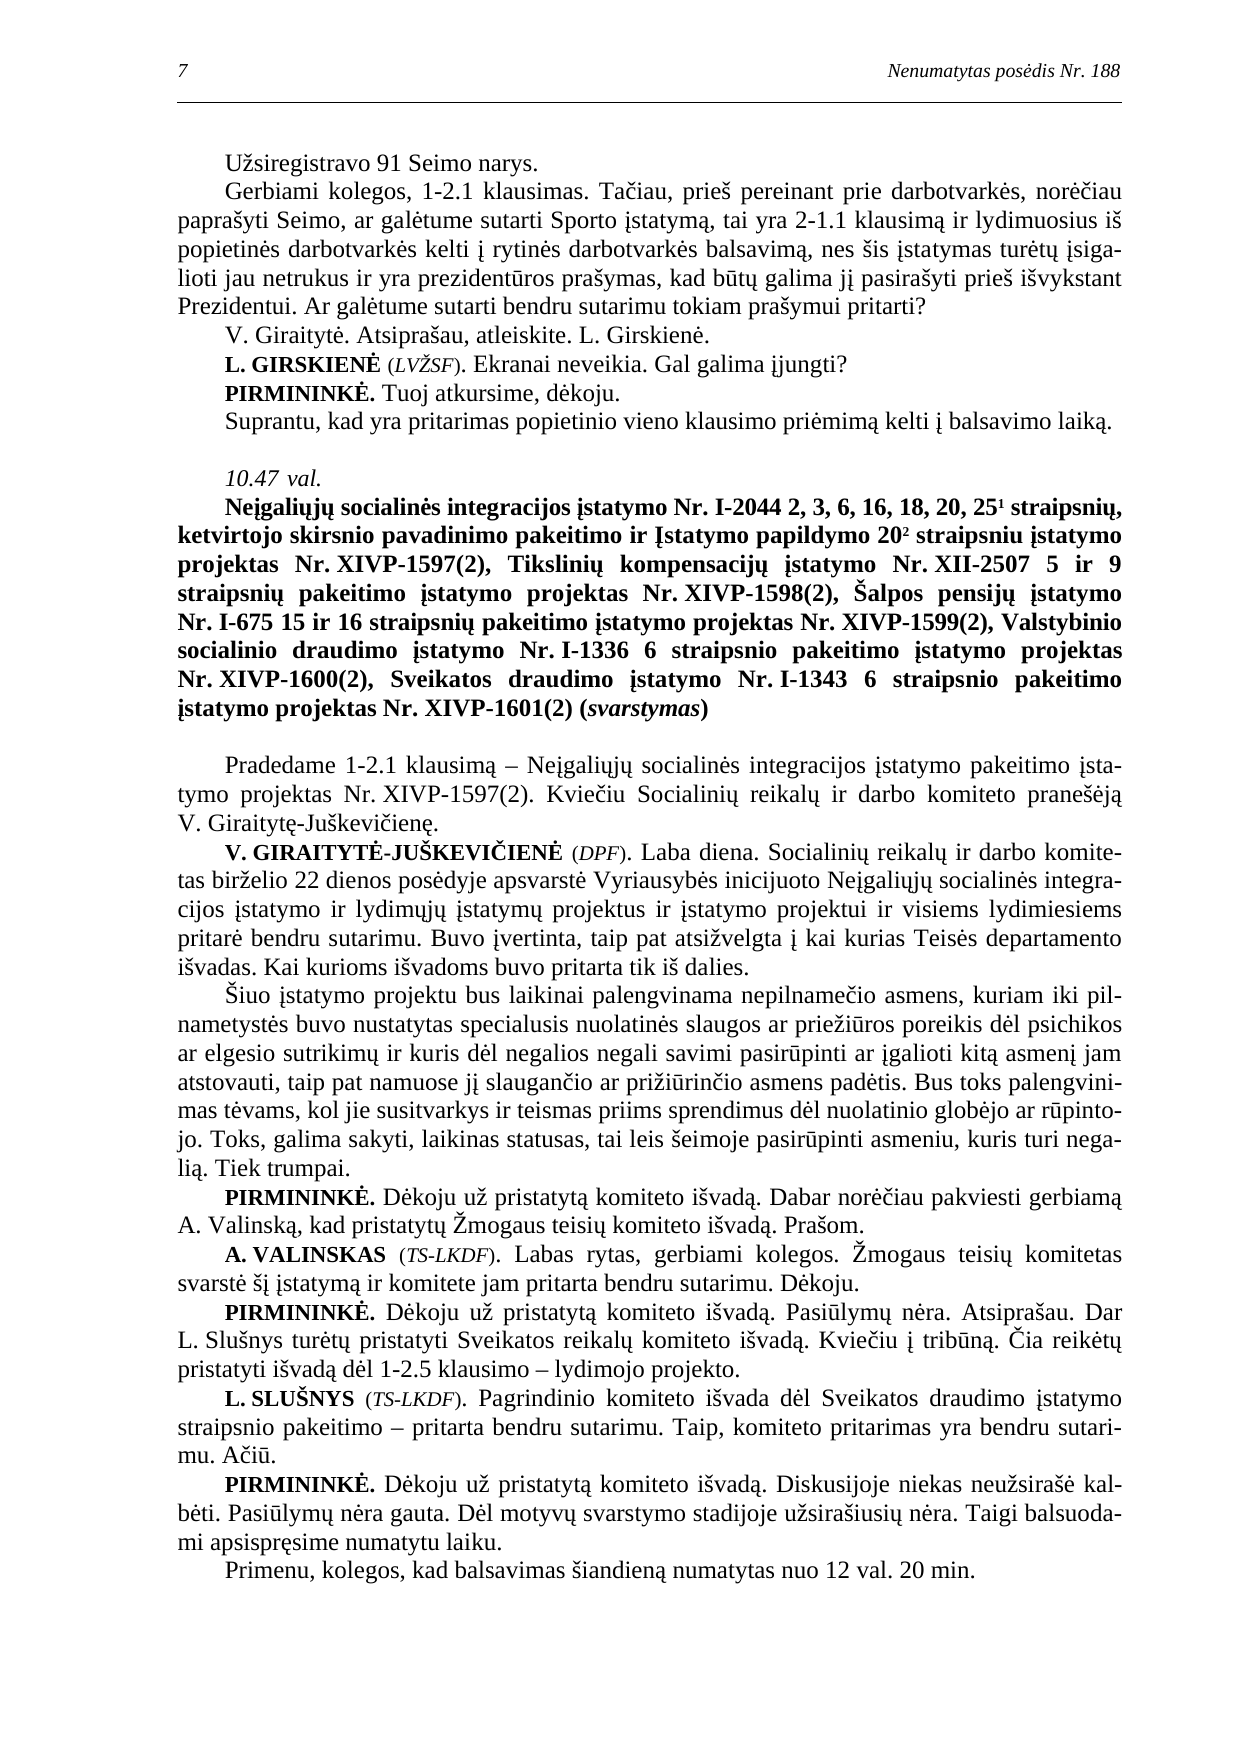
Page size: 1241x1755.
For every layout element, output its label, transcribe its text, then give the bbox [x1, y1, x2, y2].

text PIRMININKĖ. Dė­ko­ju už pri­sta­ty­tą ko­mi­te­to iš­va­dą. Da­bar no­rė­čiau pa­kvies­ti ger­bia­mą A. Va­lins­ką, kad pri­sta­ty­tų Žmo­gaus tei­sių ko­mi­te­to iš­va­dą. Pra­šom. [177, 1182, 1122, 1239]
text Su­pran­tu, kad yra pri­ta­ri­mas po­pie­ti­nio vie­no klau­si­mo pri­ėmi­mą kel­ti į bal­sa­vi­mo lai­ką. [177, 406, 1122, 435]
text PIRMININKĖ. Dė­ko­ju už pri­sta­ty­tą ko­mi­te­to iš­va­dą. Pa­siū­ly­mų nė­ra. At­si­pra­šau. Dar L. Sluš­nys tu­rė­tų pri­sta­ty­ti Svei­ka­tos rei­ka­lų ko­mi­te­to iš­va­dą. Kvie­čiu į tri­bū­ną. Čia rei­kė­tų pri­sta­ty­ti iš­va­dą dėl 1-2.5 klau­si­mo – ly­di­mo­jo pro­jek­to. [177, 1297, 1122, 1383]
text PIRMININKĖ. Dė­ko­ju už pri­sta­ty­tą ko­mi­te­to iš­va­dą. Dis­ku­si­jo­je nie­kas ne­už­si­ra­šė kal­bė­ti. Pa­siū­ly­mų nė­ra gau­ta. Dėl mo­ty­vų svars­ty­mo sta­di­jo­je už­si­ra­šiu­sių nė­ra. Tai­gi bal­suo­da­mi ap­si­sprę­si­me nu­ma­ty­tu lai­ku. [177, 1469, 1122, 1555]
text L. GIRSKIENĖ (LVŽSF). Ek­ra­nai ne­vei­kia. Gal ga­li­ma įjung­ti? [177, 349, 1122, 378]
text Ger­bia­mi ko­le­gos, 1-2.1 klau­si­mas. Ta­čiau, prieš per­ei­nant prie dar­bo­tvarkės, no­rė­čiau pa­pra­šy­ti Sei­mo, ar ga­lė­tu­me su­tar­ti Spor­to įsta­ty­mą, tai yra 2-1.1 klau­si­mą ir ly­di­muo­sius iš po­pie­ti­nės dar­bo­tvarkės kel­ti į ry­ti­nės dar­bo­tvarkės bal­sa­vi­mą, nes šis įsta­ty­mas tu­rė­tų įsi­ga­lio­ti jau ne­tru­kus ir yra pre­zi­den­tū­ros pra­šy­mas, kad bū­tų ga­li­ma jį pa­si­ra­šy­ti prieš iš­vyks­tant Pre­zi­den­tui. Ar ga­lė­tu­me su­tar­ti ben­dru su­ta­ri­mu to­kiam pra­šy­mui pri­tar­ti? [177, 176, 1122, 320]
text 10.47 val. [224, 464, 1122, 492]
text Ne­įga­lių­jų so­cia­li­nės in­teg­ra­ci­jos įsta­ty­mo Nr. I-2044 2, 3, 6, 16, 18, 20, 251 straips­nių, ket­vir­to­jo skir­snio pa­va­di­ni­mo pa­kei­ti­mo ir Įsta­ty­mo pa­pil­dy­mo 202 straips­niu įsta­ty­mo pro­jek­tas Nr. XIVP-1597(2), Tiks­li­nių kom­pen­sa­ci­jų įsta­ty­mo Nr. XII-2507 5 ir 9 straips­nių pa­kei­ti­mo įsta­ty­mo pro­jek­tas Nr. XIVP-1598(2), Šal­pos pen­si­jų įsta­ty­mo Nr. I-675 15 ir 16 straips­nių pa­kei­ti­mo įsta­ty­mo pro­jek­tas Nr. XIVP-1599(2), Vals­ty­bi­nio so­cia­li­nio drau­di­mo įsta­ty­mo Nr. I-1336 6 straips­nio pa­kei­ti­mo įsta­ty­mo pro­jek­tas Nr. XIVP-1600(2), Svei­ka­tos drau­di­mo įsta­ty­mo Nr. I-1343 6 straips­nio pa­kei­ti­mo įstaty­mo pro­jek­tas Nr. XIVP-1601(2) (svars­ty­mas) [177, 492, 1122, 722]
text Pri­me­nu, ko­le­gos, kad bal­sa­vi­mas šian­die­ną nu­ma­ty­tas nuo 12 val. 20 min. [177, 1555, 1122, 1584]
text A. VALINSKAS (TS-LKDF). La­bas ry­tas, ger­bia­mi ko­le­gos. Žmo­gaus tei­sių ko­mi­te­tas svars­tė šį įsta­ty­mą ir ko­mi­te­te jam pri­tar­ta ben­dru su­ta­ri­mu. Dė­ko­ju. [177, 1239, 1122, 1297]
text Pra­de­da­me 1-2.1 klau­si­mą – Ne­įga­lių­jų so­cia­li­nės in­teg­ra­ci­jos įsta­ty­mo pa­kei­ti­mo įsta­tymo pro­jek­tas Nr. XIVP-1597(2). Kvie­čiu So­cia­li­nių rei­ka­lų ir dar­bo ko­mi­te­to pra­ne­šė­ją V. Gi­rai­ty­tę-Juš­ke­vi­čie­nę. [177, 750, 1122, 837]
text L. SLUŠNYS (TS-LKDF). Pa­grin­di­nio ko­mi­te­to iš­va­da dėl Svei­ka­tos drau­di­mo įsta­ty­mo straips­nio pa­kei­ti­mo – pri­tar­ta ben­dru su­ta­ri­mu. Taip, ko­mi­te­to pri­ta­ri­mas yra ben­dru su­ta­ri­mu. Ačiū. [177, 1383, 1122, 1469]
text Už­si­re­gist­ra­vo 91 Sei­mo na­rys. [177, 148, 1122, 176]
text PIRMININKĖ. Tuoj at­kur­si­me, dė­ko­ju. [177, 378, 1122, 406]
text Šiuo įsta­ty­mo pro­jek­tu bus lai­ki­nai pa­leng­vi­na­ma ne­pil­na­me­čio as­mens, ku­riam iki pil­na­me­tys­tės bu­vo nu­sta­ty­tas spe­cia­lu­sis nuo­la­ti­nės slau­gos ar prie­žiū­ros po­rei­kis dėl psi­chi­kos ar el­ge­sio su­tri­ki­mų ir ku­ris dėl ne­ga­lios ne­ga­li sa­vi­mi pa­si­rū­pin­ti ar įga­lio­ti ki­tą as­me­nį jam at­sto­vau­ti, taip pat na­muo­se jį slau­gan­čio ar pri­žiū­rin­čio as­mens pa­dė­tis. Bus toks pa­leng­vi­ni­mas tė­vams, kol jie su­si­tvar­kys ir teis­mas pri­ims spren­di­mus dėl nuo­la­ti­nio glo­bė­jo ar rū­pin­to­jo. Toks, ga­li­ma sa­ky­ti, lai­ki­nas sta­tu­sas, tai leis šei­mo­je pa­si­rū­pin­ti as­me­niu, ku­ris tu­ri ne­ga­lią. Tiek trum­pai. [177, 980, 1122, 1182]
text V. Gi­rai­ty­tė. At­si­pra­šau, at­leis­ki­te. L. Girs­kie­nė. [177, 320, 1122, 349]
text V. GIRAITYTĖ-JUŠKEVIČIENĖ (DPF). La­ba die­na. So­cia­li­nių rei­ka­lų ir dar­bo ko­mi­te­tas bir­že­lio 22 die­nos po­sė­dy­je ap­svars­tė Vy­riau­sy­bės ini­ci­juo­to Ne­įga­lių­jų so­cia­li­nės in­teg­ra­ci­jos įsta­ty­mo ir ly­di­mų­jų įsta­ty­mų pro­jek­tus ir įsta­ty­mo pro­jek­tui ir vi­siems ly­di­mie­siems pri­ta­rė ben­dru su­ta­ri­mu. Bu­vo įver­tin­ta, taip pat at­si­žvelg­ta į kai ku­rias Tei­sės de­par­ta­men­to iš­va­das. Kai ku­rioms iš­va­doms bu­vo pri­tar­ta tik iš da­lies. [177, 837, 1122, 980]
